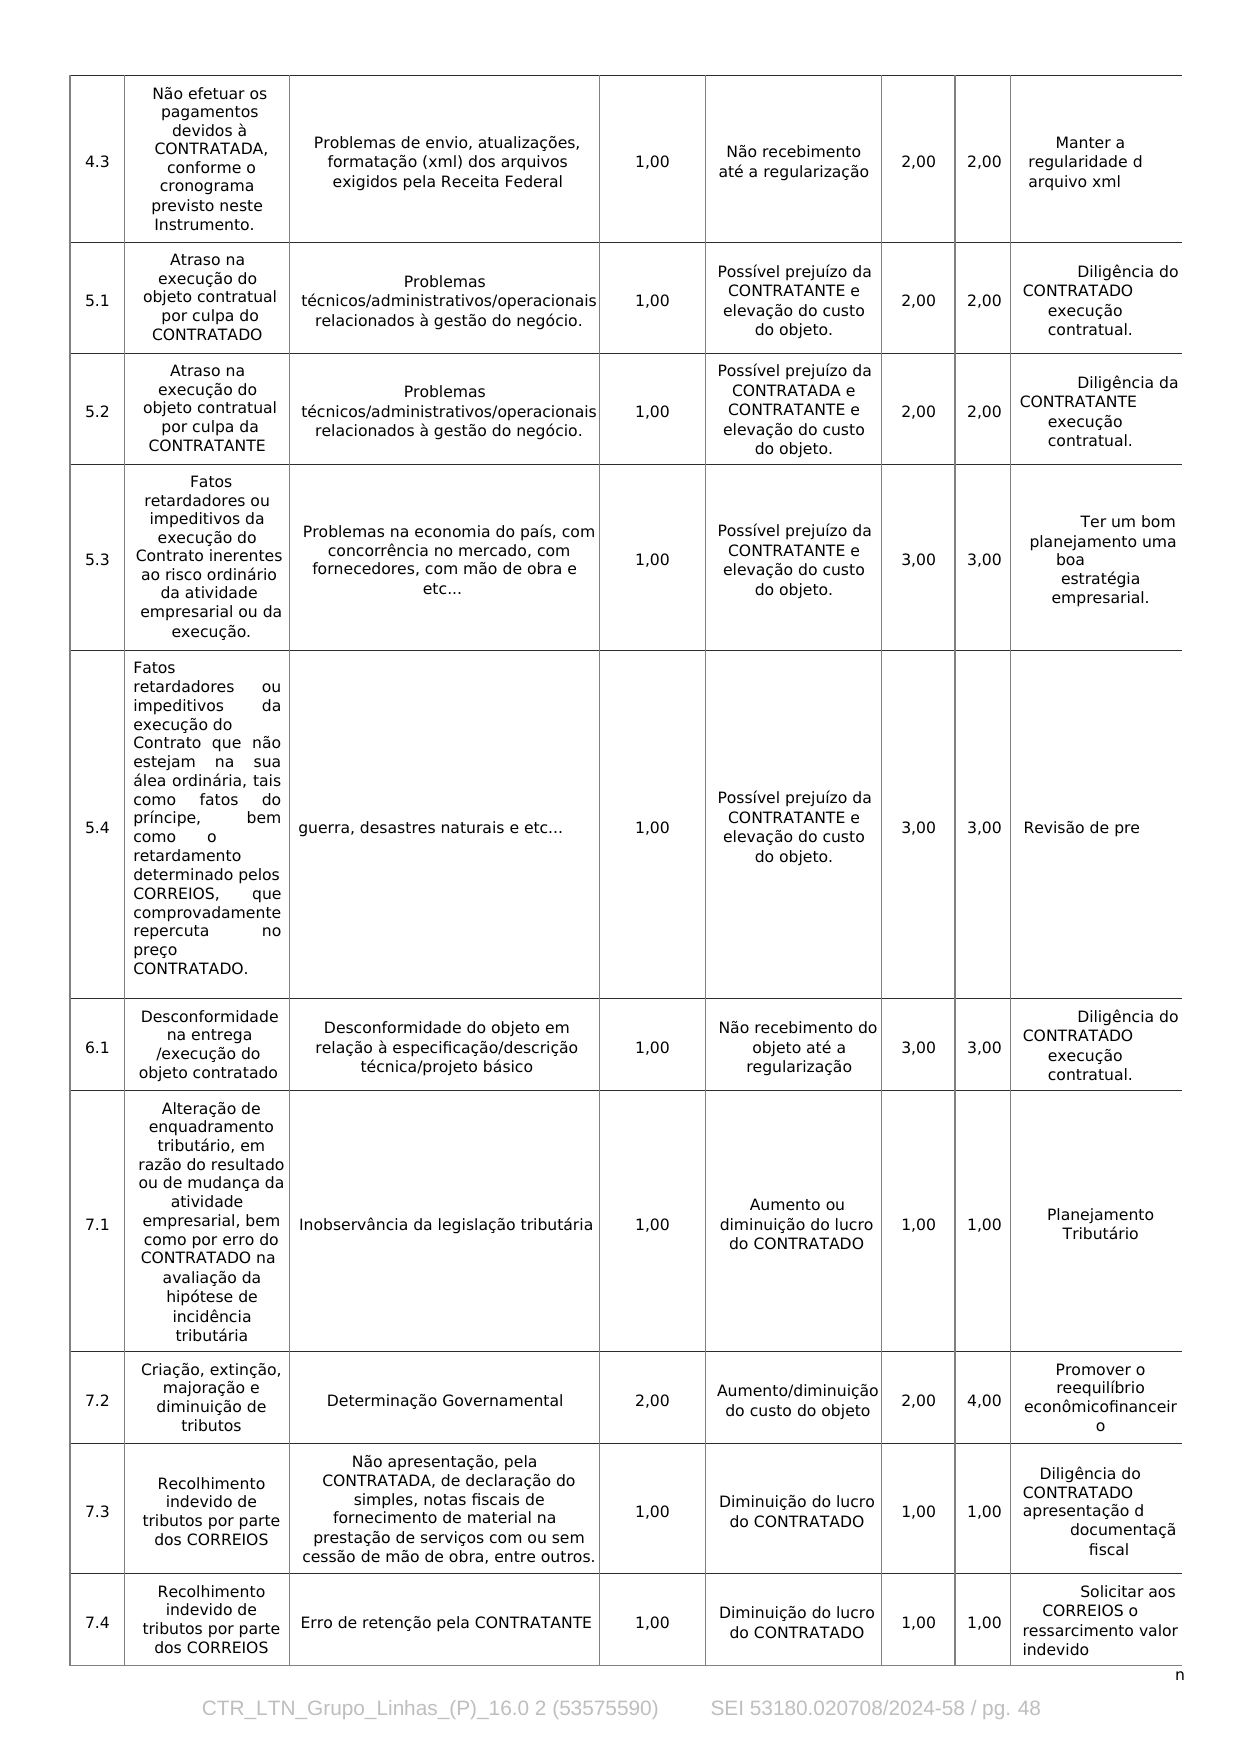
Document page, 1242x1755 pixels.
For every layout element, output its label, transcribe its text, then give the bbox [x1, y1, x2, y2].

table_header Manter a regularidade d arquivo xml [1011, 76, 1182, 242]
table_cell Problemas técnicos/administrativos/operacionais relacionados à gestão do negócio. [290, 354, 599, 464]
table_cell Possível prejuízo da CONTRATADA e CONTRATANTE e elevação do custo do objeto. [706, 354, 881, 464]
table_cell Fatos retardadores ou impeditivos da execução do Contrato inerentes ao risco ordinário da atividade empresarial ou da execução. [125, 465, 289, 649]
table_cell Possível prejuízo da CONTRATANTE e elevação do custo do objeto. [706, 243, 881, 353]
table_header Não efetuar os pagamentos devidos à CONTRATADA, conforme o cronograma previsto neste Instrumento. [125, 76, 289, 242]
table_cell 2,00 [956, 243, 1010, 353]
table_cell Aumento/diminuição do custo do objeto [706, 1352, 881, 1443]
table_cell Problemas técnicos/administrativos/operacionais relacionados à gestão do negócio. [290, 243, 599, 353]
table_cell 1,00 [956, 1091, 1010, 1351]
table_cell Diminuição do lucro do CONTRATADO [706, 1574, 881, 1665]
table_cell Determinação Governamental [290, 1352, 599, 1443]
table_cell 3,00 [956, 465, 1010, 649]
table_cell 7.3 [71, 1444, 124, 1573]
table_cell Atraso na execução do objeto contratual por culpa da CONTRATANTE [125, 354, 289, 464]
table_cell Fatos retardadores ou impeditivos da execução do Contrato que não estejam na sua álea ordinária, tais como fatos do príncipe, bem como o retardamento determinado pelos CORREIOS, que comprovadamente repercuta no preço CONTRATADO. [125, 651, 289, 998]
table_cell Desconformidade na entrega /execução do objeto contratado [125, 999, 289, 1090]
table_cell 2,00 [882, 243, 954, 353]
table_cell Diminuição do lucro do CONTRATADO [706, 1444, 881, 1573]
table_header 2,00 [882, 76, 954, 242]
table_cell Erro de retenção pela CONTRATANTE [290, 1574, 599, 1665]
table_cell 1,00 [882, 1091, 954, 1351]
table_cell 7.2 [71, 1352, 124, 1443]
table_cell Ter um bom planejamento uma boa estratégia empresarial. [1011, 465, 1182, 649]
table_cell Alteração de enquadramento tributário, em razão do resultado ou de mudança da atividade empresarial, bem como por erro do CONTRATADO na avaliação da hipótese de incidência tributária [125, 1091, 289, 1351]
table_cell 1,00 [956, 1444, 1010, 1573]
table_cell 1,00 [600, 1091, 705, 1351]
table_cell Diligência do CONTRATADO apresentação d documentaçã fiscal [1011, 1444, 1182, 1573]
table_cell Solicitar aos CORREIOS o ressarcimento valor indevido [1011, 1574, 1182, 1665]
table_cell 2,00 [956, 354, 1010, 464]
table_cell Inobservância da legislação tributária [290, 1091, 599, 1351]
text n [1175, 1666, 1190, 1684]
table_cell Atraso na execução do objeto contratual por culpa do CONTRATADO [125, 243, 289, 353]
table_cell 3,00 [882, 465, 954, 649]
table_cell 1,00 [600, 999, 705, 1090]
table_cell Diligência do CONTRATADO execução contratual. [1011, 999, 1182, 1090]
table_cell 1,00 [956, 1574, 1010, 1665]
table_cell Planejamento Tributário [1011, 1091, 1182, 1351]
table_cell Promover o reequilíbrio econômicofinanceiro [1011, 1352, 1182, 1443]
table_cell Revisão de pre [1011, 651, 1182, 998]
table_cell Não apresentação, pela CONTRATADA, de declaração do simples, notas fiscais de fornecimento de material na prestação de serviços com ou sem cessão de mão de obra, entre outros. [290, 1444, 599, 1573]
table_cell 3,00 [956, 651, 1010, 998]
table_cell Diligência da CONTRATANTE execução contratual. [1011, 354, 1182, 464]
table_cell 1,00 [882, 1574, 954, 1665]
table_cell 5.1 [71, 243, 124, 353]
table_cell 2,00 [882, 354, 954, 464]
table_cell Problemas na economia do país, com concorrência no mercado, com fornecedores, com mão de obra e etc... [290, 465, 599, 649]
table_cell 5.3 [71, 465, 124, 649]
table_cell Possível prejuízo da CONTRATANTE e elevação do custo do objeto. [706, 465, 881, 649]
table_cell 6.1 [71, 999, 124, 1090]
table_cell 1,00 [600, 465, 705, 649]
table_header Não recebimento até a regularização [706, 76, 881, 242]
table_cell 1,00 [882, 1444, 954, 1573]
table_cell 1,00 [600, 243, 705, 353]
table_cell 4,00 [956, 1352, 1010, 1443]
table_cell Desconformidade do objeto em relação à especificação/descrição técnica/projeto básico [290, 999, 599, 1090]
table_cell 1,00 [600, 354, 705, 464]
table_cell Possível prejuízo da CONTRATANTE e elevação do custo do objeto. [706, 651, 881, 998]
table_cell 2,00 [882, 1352, 954, 1443]
table_cell 5.4 [71, 651, 124, 998]
table_cell 2,00 [600, 1352, 705, 1443]
table_cell Aumento ou diminuição do lucro do CONTRATADO [706, 1091, 881, 1351]
table_cell 3,00 [882, 651, 954, 998]
table_cell 3,00 [956, 999, 1010, 1090]
table_cell 7.4 [71, 1574, 124, 1665]
table_header Problemas de envio, atualizações, formatação (xml) dos arquivos exigidos pela Receita Federal [290, 76, 599, 242]
table_cell 1,00 [600, 1444, 705, 1573]
table_cell 5.2 [71, 354, 124, 464]
table_cell Recolhimento indevido de tributos por parte dos CORREIOS [125, 1444, 289, 1573]
table_cell 3,00 [882, 999, 954, 1090]
table_cell Criação, extinção, majoração e diminuição de tributos [125, 1352, 289, 1443]
table_cell 1,00 [600, 1574, 705, 1665]
table_cell guerra, desastres naturais e etc... [290, 651, 599, 998]
table_cell Recolhimento indevido de tributos por parte dos CORREIOS [125, 1574, 289, 1665]
table_cell 1,00 [600, 651, 705, 998]
table_header 1,00 [600, 76, 705, 242]
table_cell 7.1 [71, 1091, 124, 1351]
table_header 4.3 [71, 76, 124, 242]
table_cell Não recebimento do objeto até a regularização [706, 999, 881, 1090]
table_header 2,00 [956, 76, 1010, 242]
table_cell Diligência do CONTRATADO execução contratual. [1011, 243, 1182, 353]
